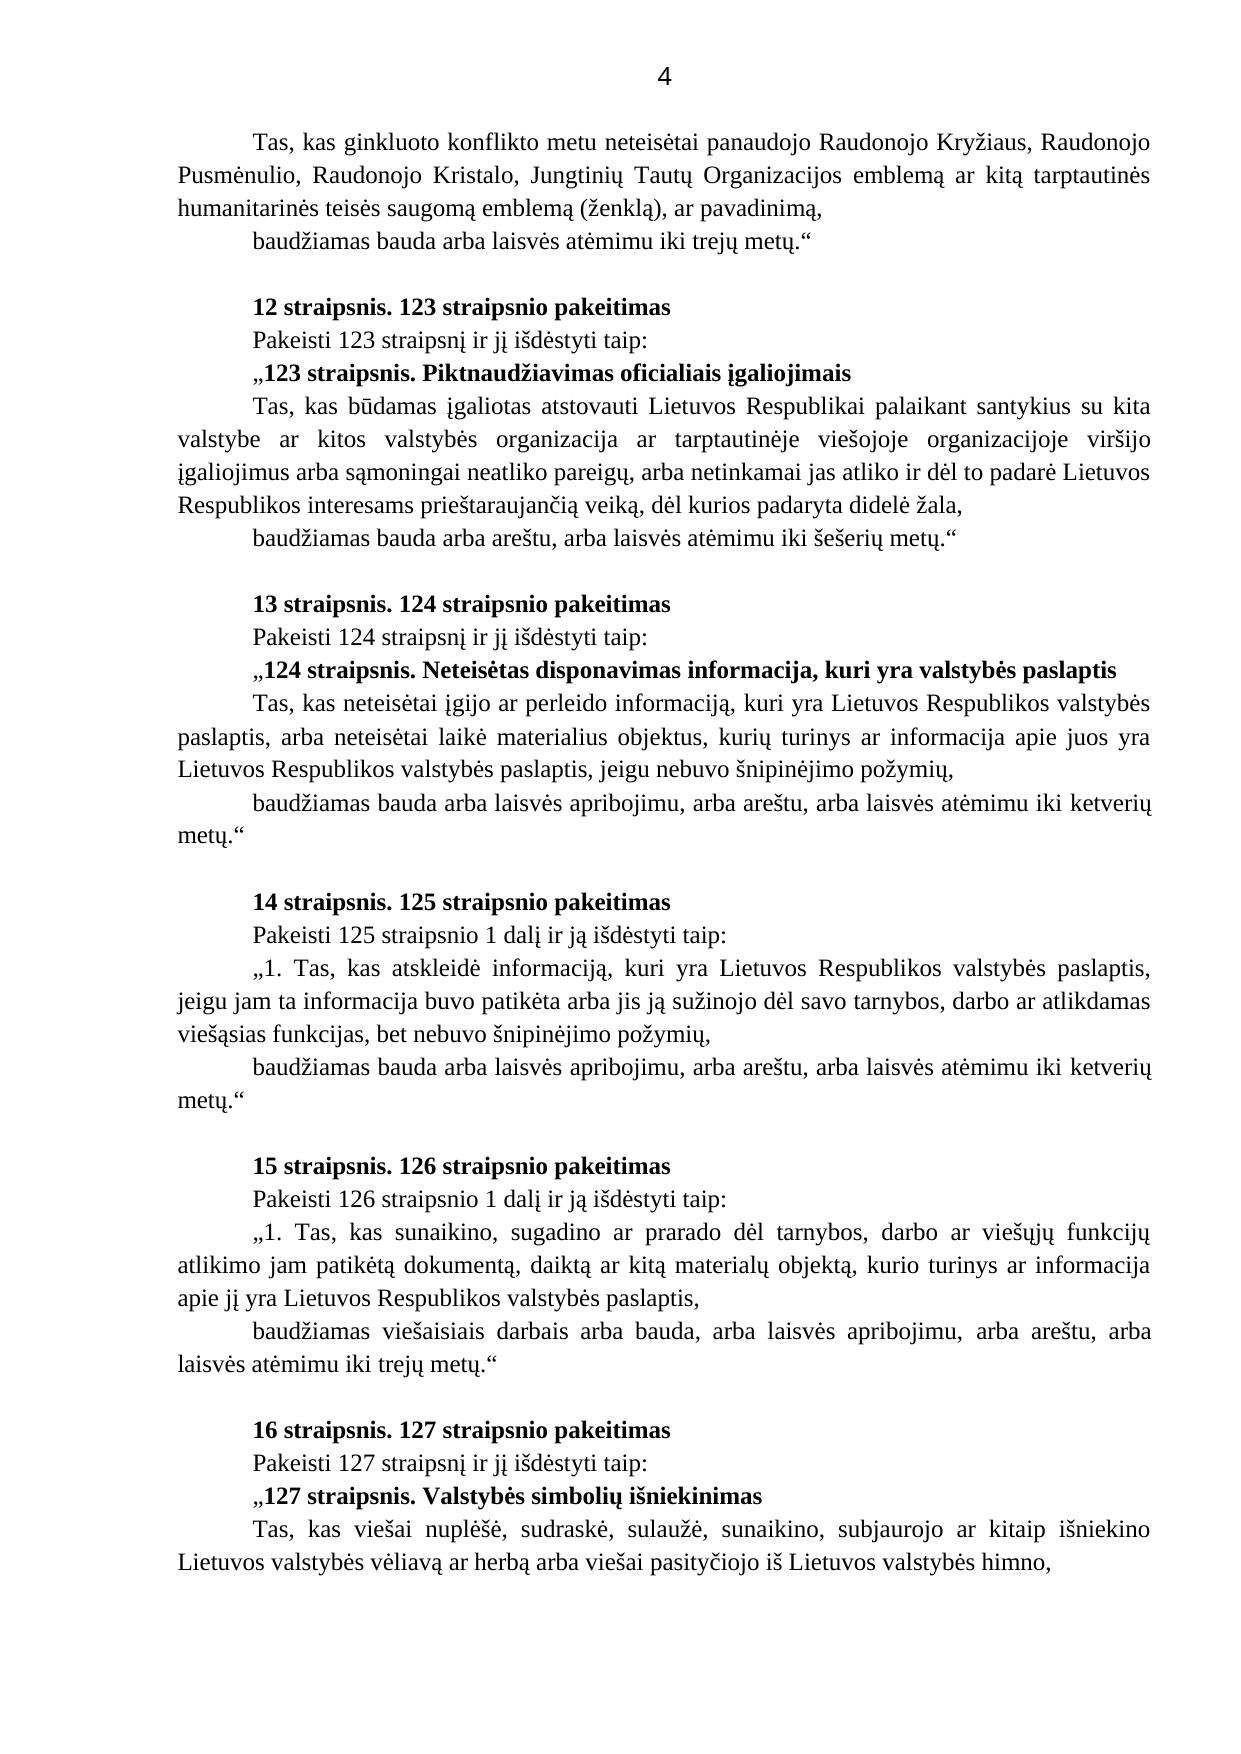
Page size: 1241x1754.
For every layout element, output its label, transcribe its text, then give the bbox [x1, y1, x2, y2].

text 16 straipsnis. 127 straipsnio pakeitimas [177, 1415, 1152, 1444]
text Pakeisti 125 straipsnio 1 dalį ir ją išdėstyti taip: [177, 920, 1152, 948]
text baudžiamas bauda arba laisvės apribojimu, arba areštu, arba laisvės atėmimu iki ketverių metų.“ [177, 1052, 1152, 1113]
text baudžiamas bauda arba areštu, arba laisvės atėmimu iki šešerių metų.“ [177, 523, 1152, 552]
text 14 straipsnis. 125 straipsnio pakeitimas [252, 887, 1152, 915]
text 13 straipsnis. 124 straipsnio pakeitimas [252, 589, 1152, 618]
text „1. Tas, kas sunaikino, sugadino ar prarado dėl tarnybos, darbo ar viešųjų funkcijų atlikimo jam patikėtą dokumentą, daiktą ar kitą materialų objektą, kurio turinys ar informacija apie jį yra Lietuvos Respublikos valstybės paslaptis, [177, 1217, 1152, 1312]
text „124 straipsnis. Neteisėtas disponavimas informacija, kuri yra valstybės paslaptis [252, 656, 1152, 684]
text 12 straipsnis. 123 straipsnio pakeitimas [252, 292, 1152, 321]
text Pakeisti 127 straipsnį ir jį išdėstyti taip: [177, 1448, 1152, 1477]
text „123 straipsnis. Piktnaudžiavimas oficialiais įgaliojimais [177, 358, 1152, 387]
text Tas, kas neteisėtai įgijo ar perleido informaciją, kuri yra Lietuvos Respublikos valstybės paslaptis, arba neteisėtai laikė materialius objektus, kurių turinys ar informacija apie juos yra Lietuvos Respublikos valstybės paslaptis, jeigu nebuvo šnipinėjimo požymių, [177, 688, 1152, 783]
text Tas, kas viešai nuplėšė, sudraskė, sulaužė, sunaikino, subjaurojo ar kitaip išniekino Lietuvos valstybės vėliavą ar herbą arba viešai pasityčiojo iš Lietuvos valstybės himno, [177, 1514, 1152, 1576]
text baudžiamas bauda arba laisvės apribojimu, arba areštu, arba laisvės atėmimu iki ketverių metų.“ [177, 788, 1152, 849]
text „127 straipsnis. Valstybės simbolių išniekinimas [177, 1481, 1152, 1510]
text baudžiamas viešaisiais darbais arba bauda, arba laisvės apribojimu, arba areštu, arba laisvės atėmimu iki trejų metų.“ [177, 1316, 1152, 1378]
text Pakeisti 124 straipsnį ir jį išdėstyti taip: [177, 622, 1152, 651]
text Tas, kas ginkluoto konflikto metu neteisėtai panaudojo Raudonojo Kryžiaus, Raudonojo Pusmėnulio, Raudonojo Kristalo, Jungtinių Tautų Organizacijos emblemą ar kitą tarptautinės humanitarinės teisės saugomą emblemą (ženklą), ar pavadinimą, [177, 127, 1152, 222]
text Pakeisti 123 straipsnį ir jį išdėstyti taip: [177, 325, 1152, 354]
text 15 straipsnis. 126 straipsnio pakeitimas [177, 1151, 1152, 1179]
text baudžiamas bauda arba laisvės atėmimu iki trejų metų.“ [177, 226, 1152, 255]
text „1. Tas, kas atskleidė informaciją, kuri yra Lietuvos Respublikos valstybės paslaptis, jeigu jam ta informacija buvo patikėta arba jis ją sužinojo dėl savo tarnybos, darbo ar atlikdamas viešąsias funkcijas, bet nebuvo šnipinėjimo požymių, [177, 953, 1152, 1047]
text Pakeisti 126 straipsnio 1 dalį ir ją išdėstyti taip: [177, 1184, 1152, 1213]
text Tas, kas būdamas įgaliotas atstovauti Lietuvos Respublikai palaikant santykius su kita valstybe ar kitos valstybės organizacija ar tarptautinėje viešojoje organizacijoje viršijo įgaliojimus arba sąmoningai neatliko pareigų, arba netinkamai jas atliko ir dėl to padarė Lietuvos Respublikos interesams prieštaraujančią veiką, dėl kurios padaryta didelė žala, [177, 391, 1152, 519]
